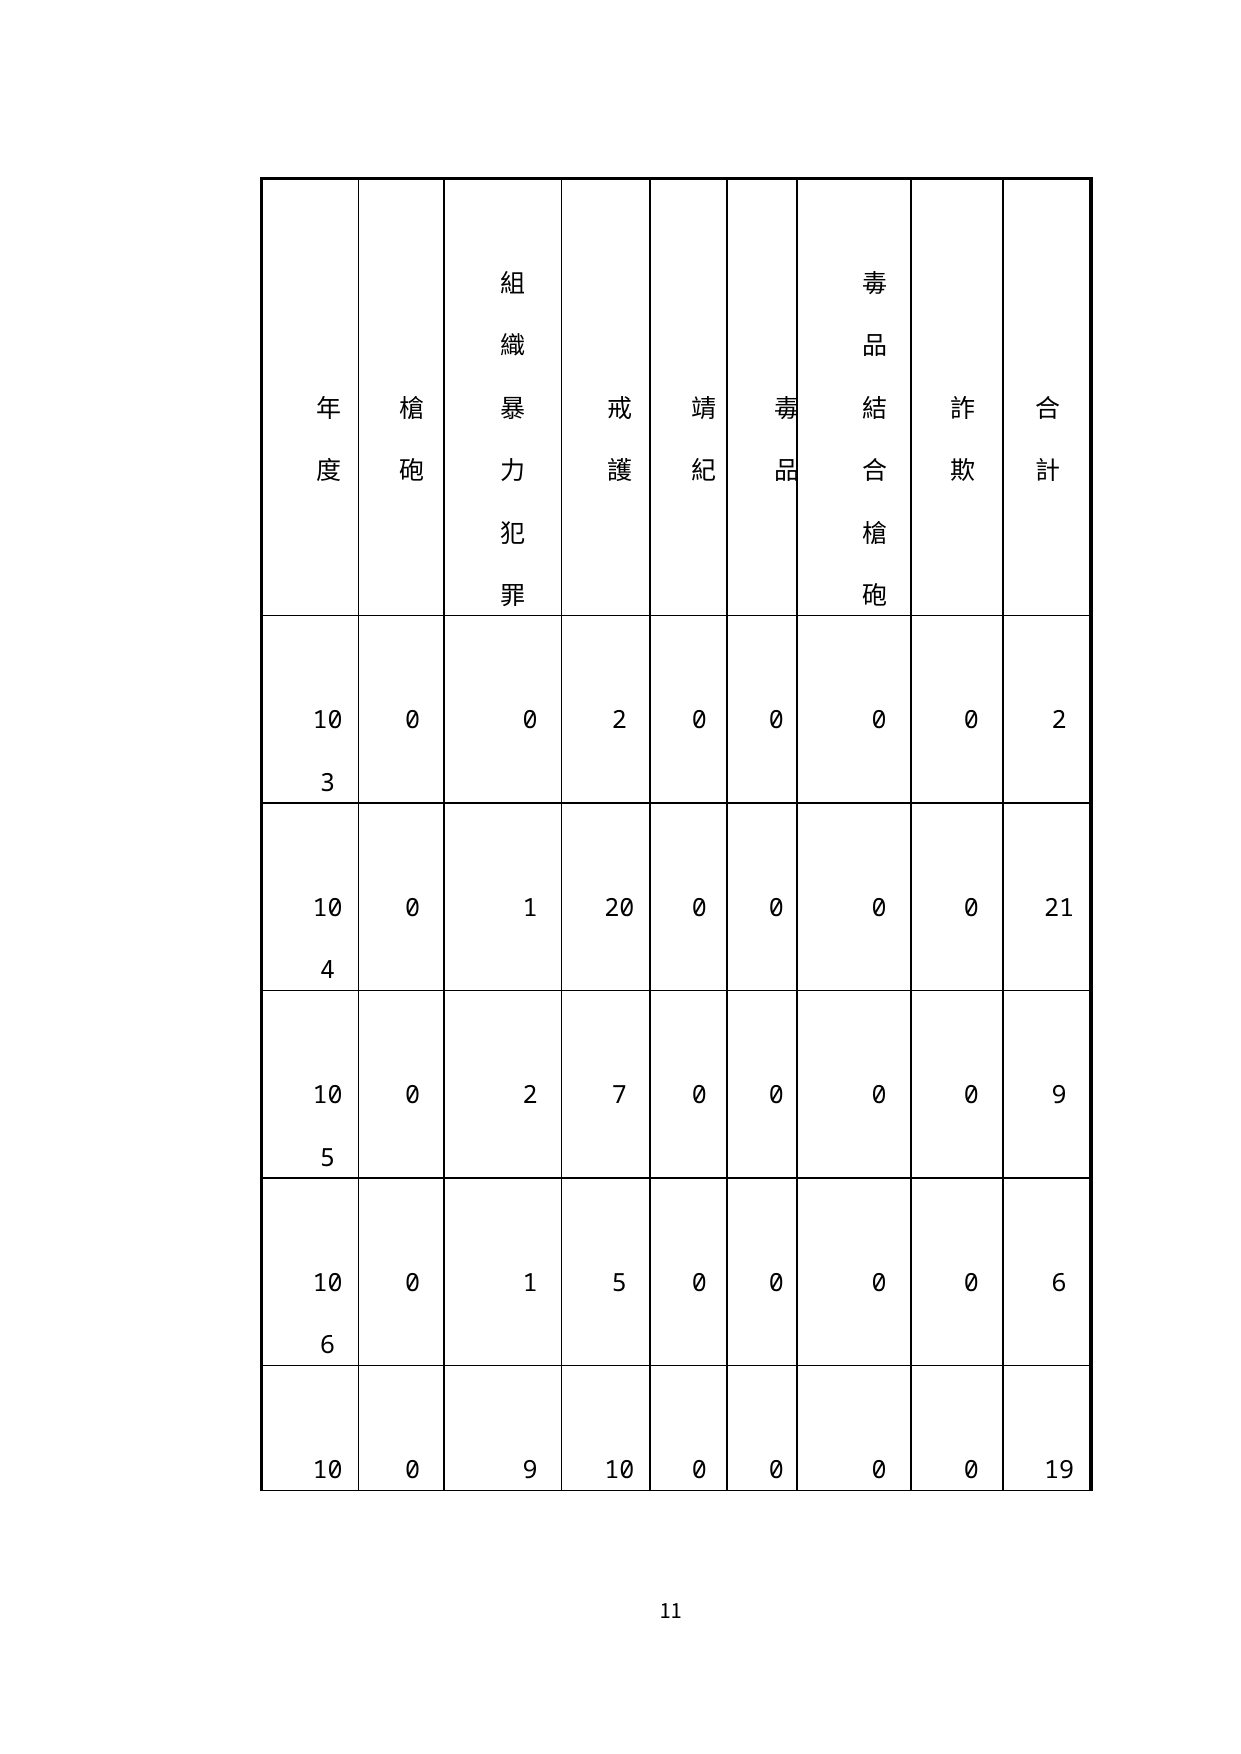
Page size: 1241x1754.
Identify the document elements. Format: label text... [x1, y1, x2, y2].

table_cell 0 [359, 1366, 443, 1490]
table_cell 6 [1004, 1179, 1089, 1365]
table_cell 10 [263, 1366, 358, 1490]
table_cell 0 [728, 1179, 796, 1365]
table_cell 103 [263, 616, 358, 802]
table_cell 0 [912, 1179, 1002, 1365]
table_header 毒品 [728, 180, 796, 615]
table_cell 19 [1004, 1366, 1089, 1490]
table_cell 0 [798, 804, 910, 990]
table_cell 9 [1004, 991, 1089, 1177]
table_cell 0 [912, 616, 1002, 802]
table_cell 20 [562, 804, 649, 990]
table_cell 0 [651, 804, 726, 990]
table_cell 0 [912, 804, 1002, 990]
table_cell 0 [728, 616, 796, 802]
table_cell 7 [562, 991, 649, 1177]
table_cell 9 [445, 1366, 561, 1490]
table_cell 0 [798, 1179, 910, 1365]
table_cell 0 [912, 1366, 1002, 1490]
table_cell 0 [651, 616, 726, 802]
table_cell 2 [1004, 616, 1089, 802]
table_cell 1 [445, 804, 561, 990]
table_cell 0 [798, 991, 910, 1177]
table_cell 0 [651, 1366, 726, 1490]
table_cell 0 [728, 804, 796, 990]
table_cell 0 [651, 1179, 726, 1365]
table_cell 0 [912, 991, 1002, 1177]
table_cell 0 [359, 1179, 443, 1365]
table_cell 0 [651, 991, 726, 1177]
table_cell 1 [445, 1179, 561, 1365]
table_cell 106 [263, 1179, 358, 1365]
table_cell 5 [562, 1179, 649, 1365]
table_header 靖紀 [651, 180, 726, 615]
table_cell 21 [1004, 804, 1089, 990]
table_header 組織暴力犯罪 [445, 180, 561, 615]
table_header 戒護 [562, 180, 649, 615]
table_header 年度 [263, 180, 358, 615]
table_cell 0 [798, 1366, 910, 1490]
table_cell 0 [728, 1366, 796, 1490]
table_cell 2 [562, 616, 649, 802]
table_header 合計 [1004, 180, 1089, 615]
table_cell 0 [445, 616, 561, 802]
table_cell 0 [359, 991, 443, 1177]
table_cell 0 [728, 991, 796, 1177]
table_header 毒品結合槍砲 [798, 180, 910, 615]
table_cell 2 [445, 991, 561, 1177]
table_cell 10 [562, 1366, 649, 1490]
table_header 詐欺 [912, 180, 1002, 615]
table_cell 0 [359, 616, 443, 802]
table_header 槍砲 [359, 180, 443, 615]
table_cell 0 [798, 616, 910, 802]
table_cell 0 [359, 804, 443, 990]
table_cell 104 [263, 804, 358, 990]
table_cell 105 [263, 991, 358, 1177]
